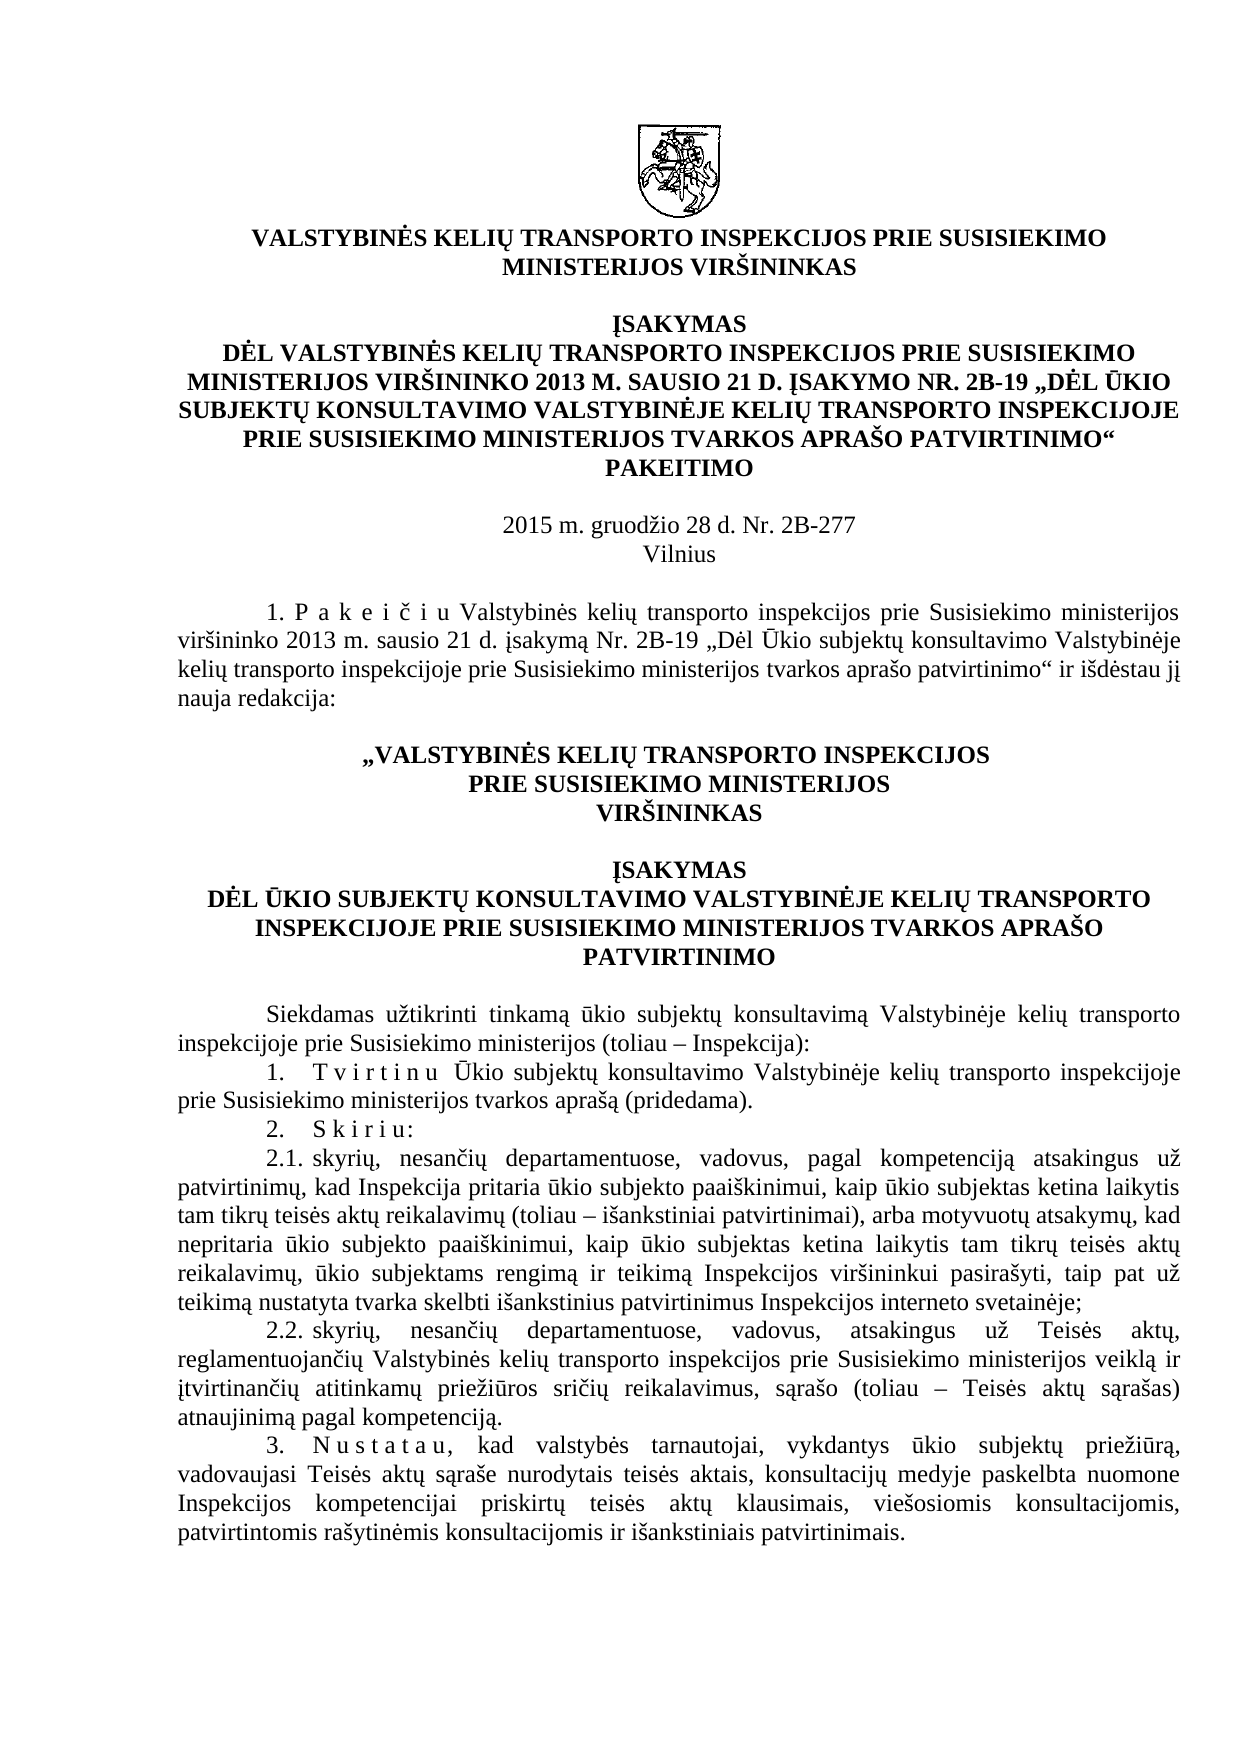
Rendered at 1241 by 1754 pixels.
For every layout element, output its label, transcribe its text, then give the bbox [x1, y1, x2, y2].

text 2. Skiriu: [177, 1114, 1181, 1143]
text Siekdamas užtikrinti tinkamą ūkio subjektų konsultavimą Valstybinėje kelių transporto inspekcijoje prie Susisiekimo ministerijos (toliau – Inspekcija): [177, 999, 1181, 1057]
text 2015 m. gruodžio 28 d. Nr. 2B-277 [177, 510, 1181, 539]
text Įsakymas [177, 855, 1181, 884]
text Valstybinės kelių transporto inspekcijos prie Susisiekimo ministerijos viršininkas [177, 223, 1181, 280]
text 2.2. skyrių, nesančių departamentuose, vadovus, atsakingus už Teisės aktų, reglamentuojančių Valstybinės kelių transporto inspekcijos prie Susisiekimo ministerijos veiklą ir įtvirtinančių atitinkamų priežiūros sričių reikalavimus, sąrašo (toliau – Teisės aktų sąrašas) atnaujinimą pagal kompetenciją. [177, 1315, 1181, 1430]
text Dėl Valstybinės kelių transporto inspekcijos prie Susisiekimo ministerijos viršininko 2013 m. sausio 21 d. įsakymo nr. 2B-19 „Dėl Ūkio subjektų konsultavimo Valstybinėje kelių transporto inspekcijoje prie Susisiekimo ministerijoS tvarkos aprašo patvirtinimo“ pakeitimo [177, 338, 1181, 482]
text prie Susisiekimo ministerijos [177, 769, 1181, 798]
text 1. Tvirtinu Ūkio subjektų konsultavimo Valstybinėje kelių transporto inspekcijoje prie Susisiekimo ministerijos tvarkos aprašą (pridedama). [177, 1057, 1181, 1114]
text 3. Nustatau, kad valstybės tarnautojai, vykdantys ūkio subjektų priežiūrą, vadovaujasi Teisės aktų sąraše nurodytais teisės aktais, konsultacijų medyje paskelbta nuomone Inspekcijos kompetencijai priskirtų teisės aktų klausimais, viešosiomis konsultacijomis, patvirtintomis rašytinėmis konsultacijomis ir išankstiniais patvirtinimais. [177, 1430, 1181, 1545]
text 1. P a k e i č i u Valstybinės kelių transporto inspekcijos prie Susisiekimo ministerijos viršininko 2013 m. sausio 21 d. įsakymą Nr. 2B-19 „Dėl Ūkio subjektų konsultavimo Valstybinėje kelių transporto inspekcijoje prie Susisiekimo ministerijos tvarkos aprašo patvirtinimo“ ir išdėstau jį nauja redakcija: [177, 597, 1181, 712]
text Įsakymas [177, 309, 1181, 338]
text „Valstybinės kelių transporto inspekcijos [177, 740, 1181, 769]
text 2.1. skyrių, nesančių departamentuose, vadovus, pagal kompetenciją atsakingus už patvirtinimų, kad Inspekcija pritaria ūkio subjekto paaiškinimui, kaip ūkio subjektas ketina laikytis tam tikrų teisės aktų reikalavimų (toliau – išankstiniai patvirtinimai), arba motyvuotų atsakymų, kad nepritaria ūkio subjekto paaiškinimui, kaip ūkio subjektas ketina laikytis tam tikrų teisės aktų reikalavimų, ūkio subjektams rengimą ir teikimą Inspekcijos viršininkui pasirašyti, taip pat už teikimą nustatyta tvarka skelbti išankstinius patvirtinimus Inspekcijos interneto svetainėje; [177, 1143, 1181, 1315]
text viršininkas [177, 798, 1181, 827]
text Vilnius [177, 539, 1181, 568]
text Dėl Ūkio subjektų konsultavimo Valstybinėje kelių transporto inspekcijoje prie Susisiekimo ministerijos tvarkos aprašo patvirtinimo [177, 884, 1181, 970]
